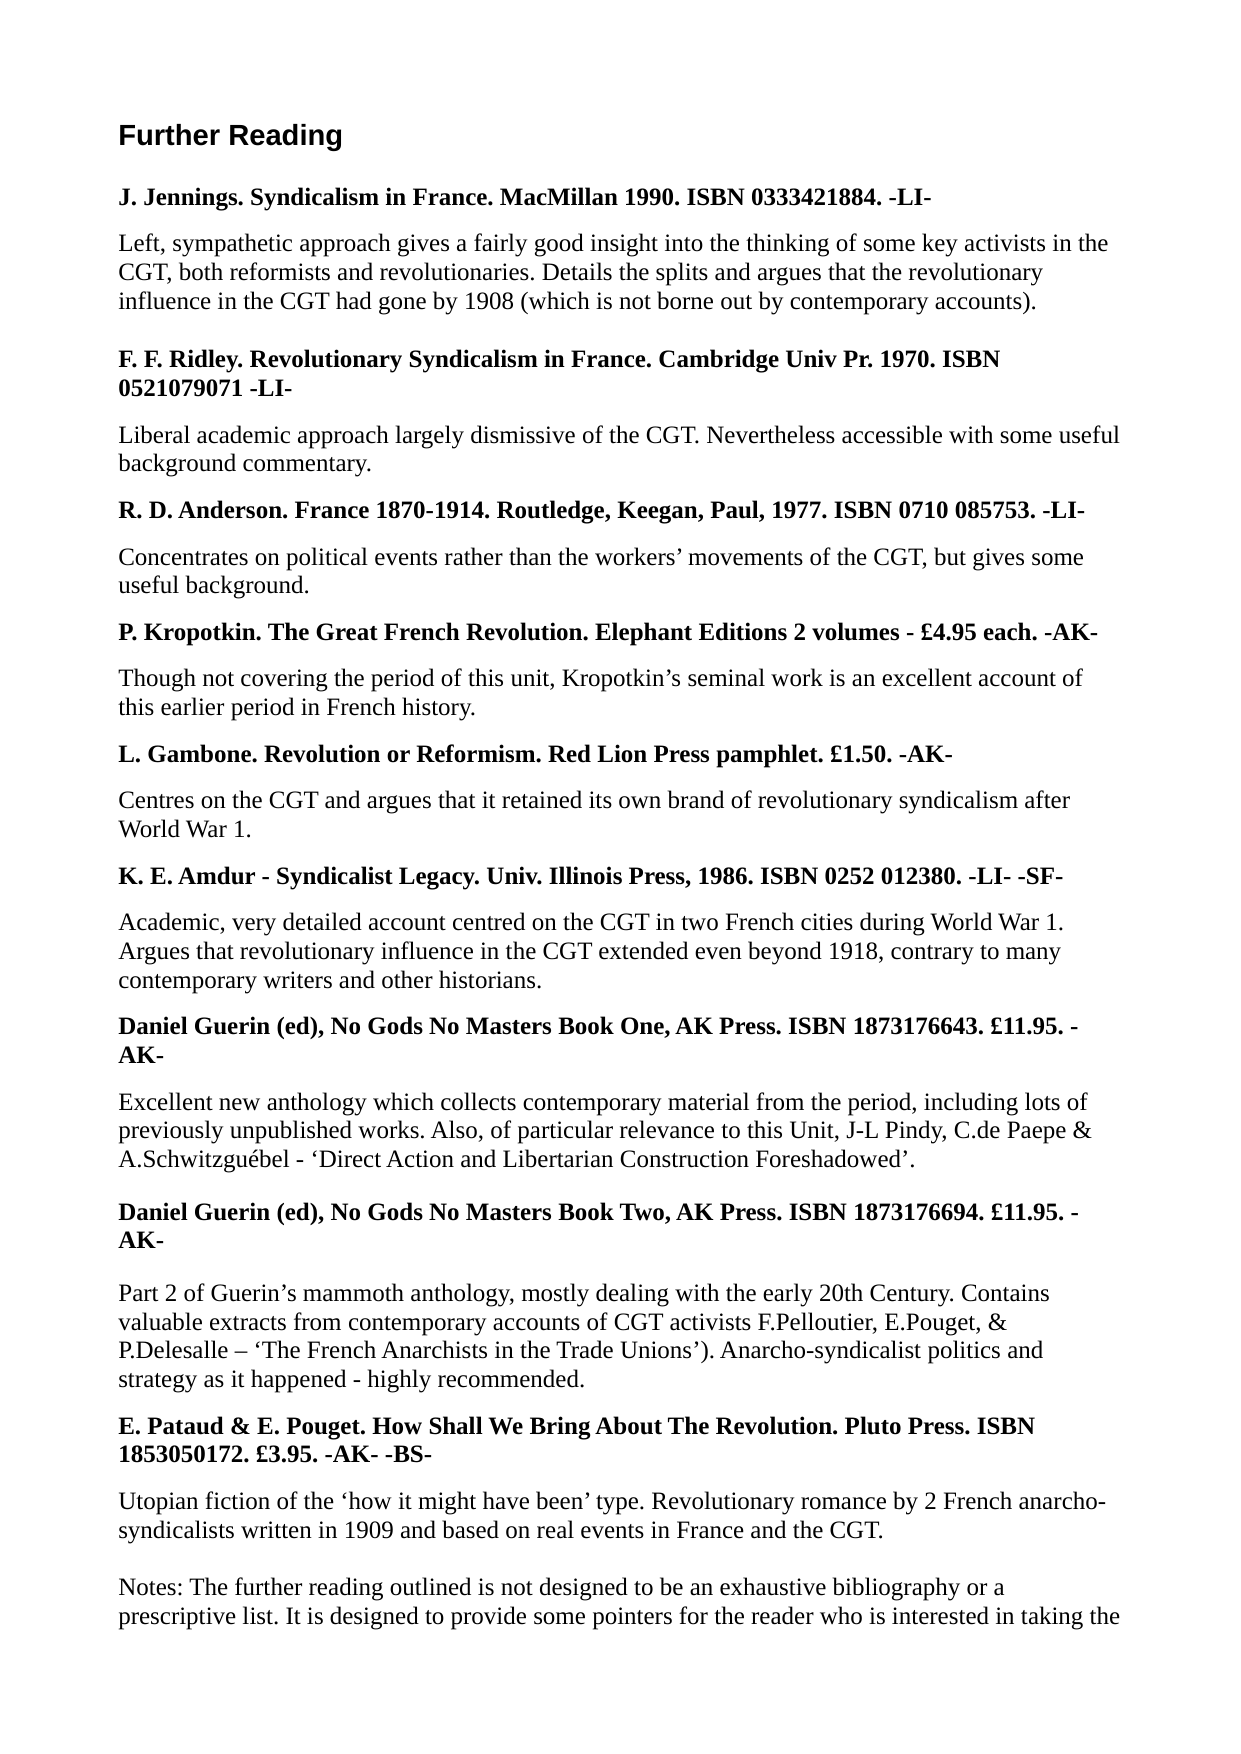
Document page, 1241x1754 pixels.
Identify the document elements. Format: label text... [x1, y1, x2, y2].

text Daniel Guerin (ed), No Gods No Masters Book Two, AK Press. ISBN 1873176694. £11.95. -AK- [118, 1197, 1122, 1254]
text P. Kropotkin. The Great French Revolution. Elephant Editions 2 volumes - £4.95 each. -AK- [118, 617, 1122, 646]
text Daniel Guerin (ed), No Gods No Masters Book One, AK Press. ISBN 1873176643. £11.95. -AK- [118, 1011, 1122, 1069]
text R. D. Anderson. France 1870-1914. Routledge, Keegan, Paul, 1977. ISBN 0710 085753. -LI- [118, 495, 1122, 524]
text Excellent new anthology which collects contemporary material from the period, including lots of previously unpublished works. Also, of particular relevance to this Unit, J-L Pindy, C.de Paepe & A.Schwitzguébel - ‘Direct Action and Libertarian Construction Foreshadowed’. [118, 1087, 1122, 1173]
text E. Pataud & E. Pouget. How Shall We Bring About The Revolution. Pluto Press. ISBN 1853050172. £3.95. -AK- -BS- [118, 1411, 1122, 1468]
text Liberal academic approach largely dismissive of the CGT. Nevertheless accessible with some useful background commentary. [118, 420, 1122, 477]
text Centres on the CGT and argues that it retained its own brand of revolutionary syndicalism after World War 1. [118, 785, 1122, 843]
subtitle Further Reading [118, 118, 1122, 152]
text F. F. Ridley. Revolutionary Syndicalism in France. Cambridge Univ Pr. 1970. ISBN 0521079071 -LI- [118, 344, 1122, 402]
text Though not covering the period of this unit, Kropotkin’s seminal work is an excellent account of this earlier period in French history. [118, 663, 1122, 721]
text J. Jennings. Syndicalism in France. MacMillan 1990. ISBN 0333421884. -LI- [118, 182, 1122, 211]
text K. E. Amdur - Syndicalist Legacy. Univ. Illinois Press, 1986. ISBN 0252 012380. -LI- -SF- [118, 861, 1122, 889]
text Utopian fiction of the ‘how it might have been’ type. Revolutionary romance by 2 French anarcho-syndicalists written in 1909 and based on real events in France and the CGT. [118, 1486, 1122, 1543]
text Concentrates on political events rather than the workers’ movements of the CGT, but gives some useful background. [118, 542, 1122, 599]
text Academic, very detailed account centred on the CGT in two French cities during World War 1. Argues that revolutionary influence in the CGT extended even beyond 1918, contrary to many contemporary writers and other historians. [118, 907, 1122, 993]
text L. Gambone. Revolution or Reformism. Red Lion Press pamphlet. £1.50. -AK- [118, 739, 1122, 768]
text Left, sympathetic approach gives a fairly good insight into the thinking of some key activists in the CGT, both reformists and revolutionaries. Details the splits and argues that the revolutionary influence in the CGT had gone by 1908 (which is not borne out by contemporary accounts). [118, 228, 1122, 315]
text Notes: The further reading outlined is not designed to be an exhaustive bibliography or a prescriptive list. It is designed to provide some pointers for the reader who is interested in taking the [118, 1572, 1122, 1630]
text Part 2 of Guerin’s mammoth anthology, mostly dealing with the early 20th Century. Contains valuable extracts from contemporary accounts of CGT activists F.Pelloutier, E.Pouget, & P.Delesalle – ‘The French Anarchists in the Trade Unions’). Anarcho-syndicalist politics and strategy as it happened - highly recommended. [118, 1278, 1122, 1393]
